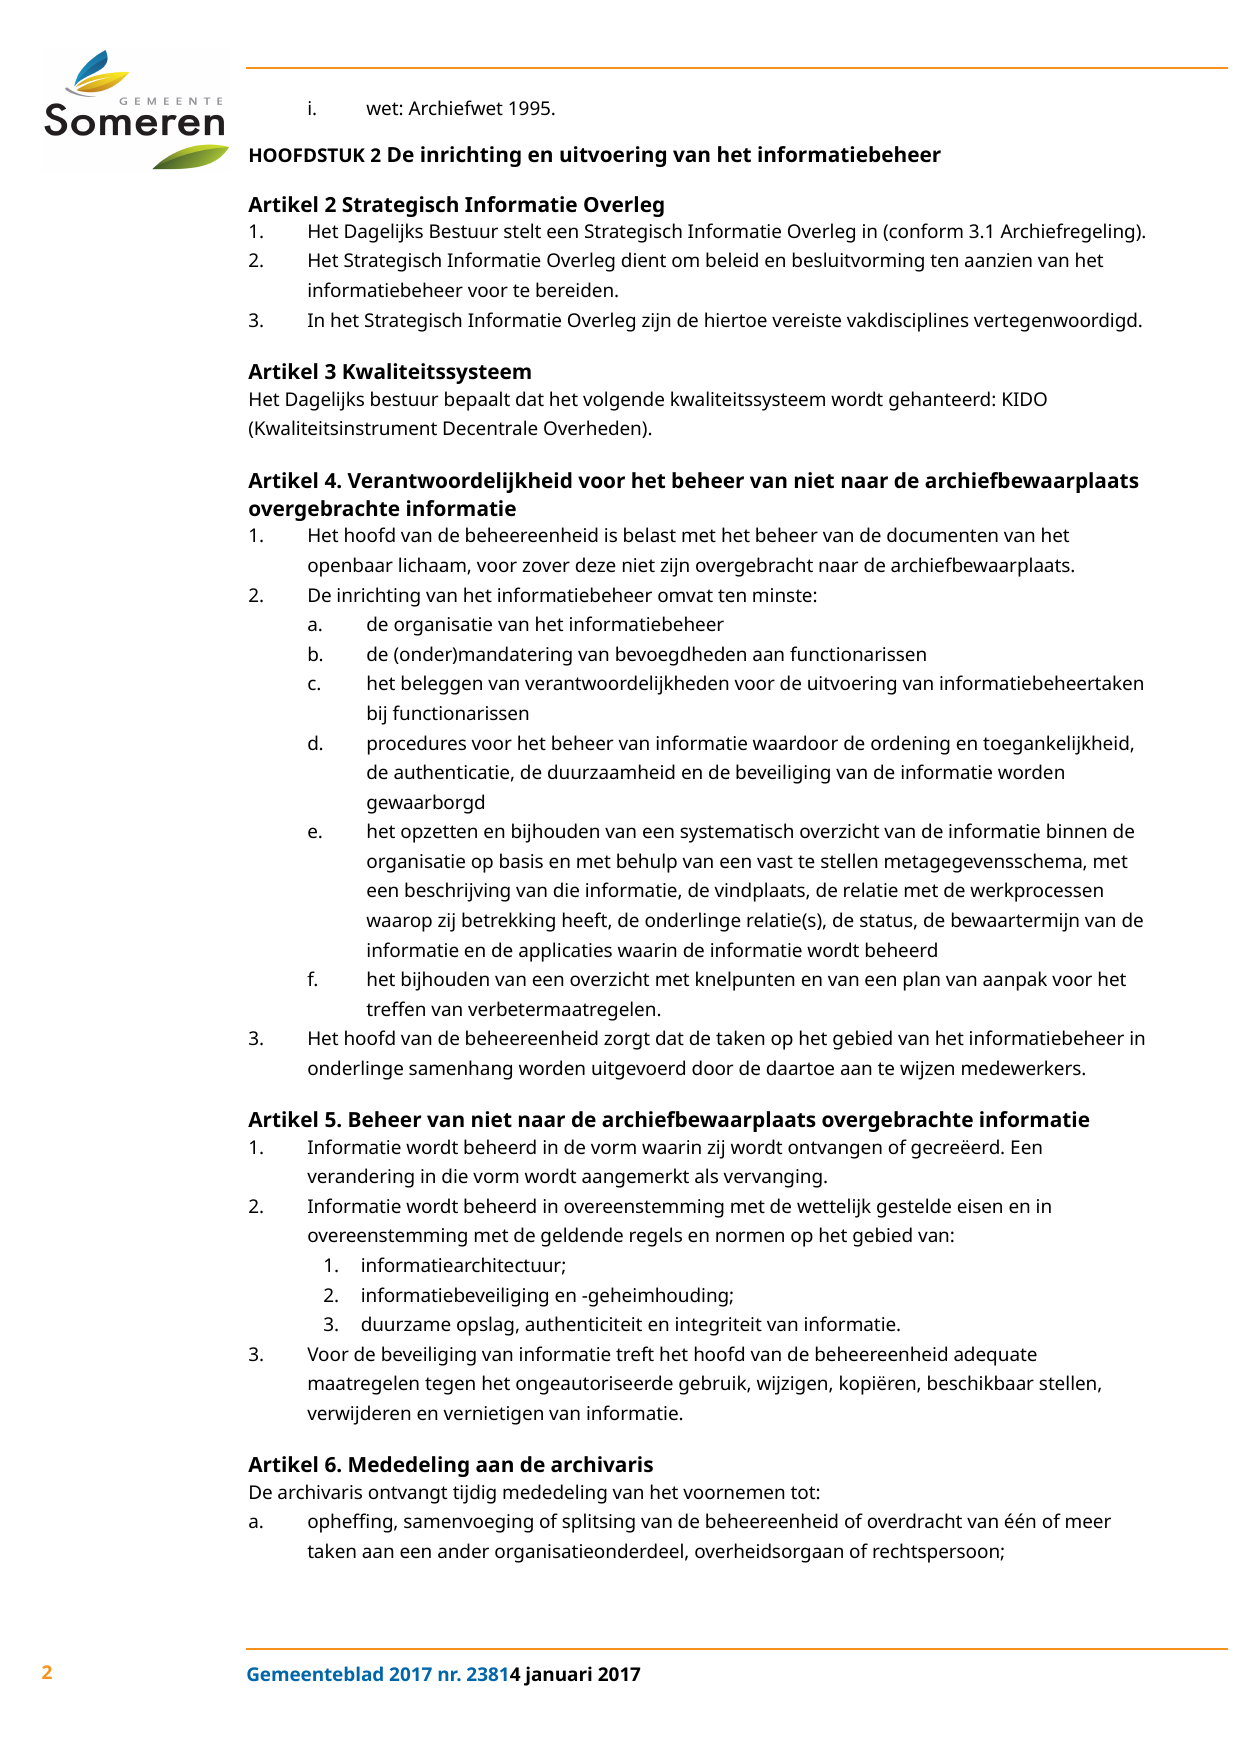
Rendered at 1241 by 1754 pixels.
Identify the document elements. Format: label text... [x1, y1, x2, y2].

text Artikel 5. Beheer van niet naar de archiefbewaarplaats overgebrachte informatie [248, 1106, 1152, 1134]
list duurzame opslag, authenticiteit en integriteit van informatie. [323, 1311, 1152, 1337]
text Artikel 3 Kwaliteitssysteem [248, 357, 1152, 386]
text Het Dagelijks bestuur bepaalt dat het volgende kwaliteitssysteem wordt gehanteerd: KIDO (Kwaliteitsinstrument Decentrale Overheden). [248, 386, 1152, 441]
list De inrichting van het informatiebeheer omvat ten minste: [248, 582, 1152, 607]
list Het hoofd van de beheereenheid zorgt dat de taken op het gebied van het informatiebeheer in onderlinge samenhang worden uitgevoerd door de daartoe aan te wijzen medewerkers. [248, 1026, 1152, 1081]
list Het Strategisch Informatie Overleg dient om beleid en besluitvorming ten aanzien van het informatiebeheer voor te bereiden. [248, 248, 1152, 303]
list Het Dagelijks Bestuur stelt een Strategisch Informatie Overleg in (conform 3.1 Archiefregeling). [248, 218, 1152, 244]
list Informatie wordt beheerd in overeenstemming met de wettelijk gestelde eisen en in overeenstemming met de geldende regels en normen op het gebied van: [248, 1193, 1152, 1248]
text HOOFDSTUK 2 De inrichting en uitvoering van het informatiebeheer [248, 140, 1152, 169]
list het opzetten en bijhouden van een systematisch overzicht van de informatie binnen de organisatie op basis en met behulp van een vast te stellen metagegevensschema, met een beschrijving van die informatie, de vindplaats, de relatie met de werkprocessen waarop zij betrekking heeft, de onderlinge relatie(s), de status, de bewaartermijn van de informatie en de applicaties waarin de informatie wordt beheerd [307, 818, 1152, 962]
list wet: Archiefwet 1995. [307, 95, 1152, 121]
list In het Strategisch Informatie Overleg zijn de hiertoe vereiste vakdisciplines vertegenwoordigd. [248, 307, 1152, 333]
list opheffing, samenvoeging of splitsing van de beheereenheid of overdracht van één of meer taken aan een ander organisatieonderdeel, overheidsorgaan of rechtspersoon; [248, 1509, 1152, 1564]
list het bijhouden van een overzicht met knelpunten en van een plan van aanpak voor het treffen van verbetermaatregelen. [307, 966, 1152, 1022]
list het beleggen van verantwoordelijkheden voor de uitvoering van informatiebeheertaken bij functionarissen [307, 671, 1152, 726]
list informatiearchitectuur; [323, 1252, 1152, 1278]
list de organisatie van het informatiebeheer [307, 611, 1152, 637]
picture [41, 47, 231, 172]
list de (onder)mandatering van bevoegdheden aan functionarissen [307, 641, 1152, 667]
text Artikel 6. Mededeling aan de archivaris [248, 1451, 1152, 1479]
list Voor de beveiliging van informatie treft het hoofd van de beheereenheid adequate maatregelen tegen het ongeautoriseerde gebruik, wijzigen, kopiëren, beschikbaar stellen, verwijderen en vernietigen van informatie. [248, 1341, 1152, 1426]
list Het hoofd van de beheereenheid is belast met het beheer van de documenten van het openbaar lichaam, voor zover deze niet zijn overgebracht naar de archiefbewaarplaats. [248, 523, 1152, 578]
list procedures voor het beheer van informatie waardoor de ordening en toegankelijkheid, de authenticatie, de duurzaamheid en de beveiliging van de informatie worden gewaarborgd [307, 730, 1152, 814]
text De archivaris ontvangt tijdig mededeling van het voornemen tot: [248, 1479, 1152, 1505]
text Artikel 4. Verantwoordelijkheid voor het beheer van niet naar de archiefbewaarplaats overgebrachte informatie [248, 466, 1152, 523]
list informatiebeveiliging en -geheimhouding; [323, 1282, 1152, 1308]
list Informatie wordt beheerd in de vorm waarin zij wordt ontvangen of gecreëerd. Een verandering in die vorm wordt aangemerkt als vervanging. [248, 1134, 1152, 1189]
text Artikel 2 Strategisch Informatie Overleg [248, 190, 1152, 218]
